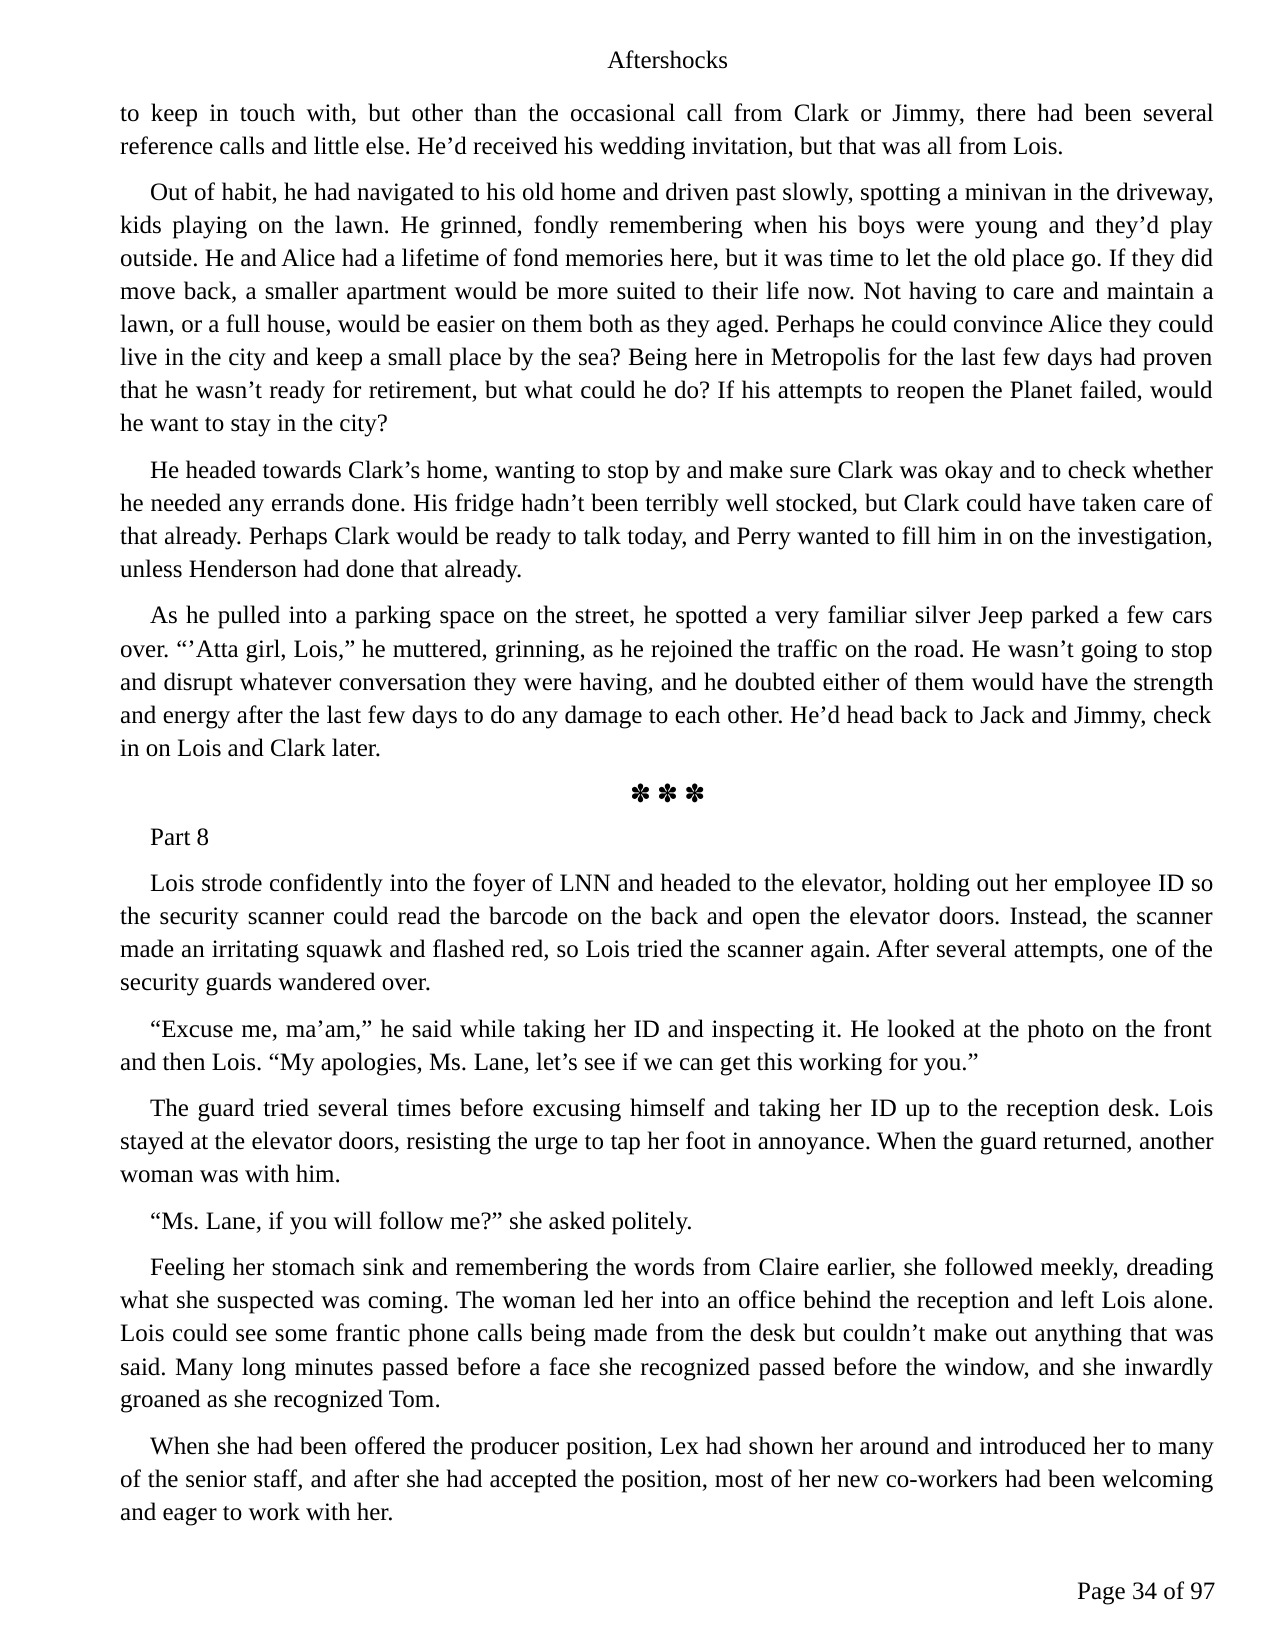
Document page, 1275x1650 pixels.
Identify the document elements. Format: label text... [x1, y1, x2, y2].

text “Ms. Lane, if you will follow me?” she asked politely. [120, 1206, 1215, 1235]
text ✽ ✽ ✽ [120, 779, 1215, 808]
text “Excuse me, ma’am,” he said while taking her ID and inspecting it. He looked at the photo on the front and then Lois. “My apologies, Ms. Lane, let’s see if we can get this working for you.” [120, 1014, 1215, 1076]
text Out of habit, he had navigated to his old home and driven past slowly, spotting a minivan in the driveway, kids playing on the lawn. He grinned, fondly remembering when his boys were young and they’d play outside. He and Alice had a lifetime of fond memories here, but it was time to let the old place go. If they did move back, a smaller apartment would be more suited to their life now. Not having to care and maintain a lawn, or a full house, would be easier on them both as they aged. Perhaps he could convince Alice they could live in the city and keep a small place by the sea? Being here in Metropolis for the last few days had proven that he wasn’t ready for retirement, but what could he do? If his attempts to reopen the Planet failed, would he want to stay in the city? [120, 177, 1215, 437]
text When she had been offered the producer position, Lex had shown her around and introduced her to many of the senior staff, and after she had accepted the position, most of her new co-workers had been welcoming and eager to work with her. [120, 1431, 1215, 1526]
text Part 8 [120, 822, 1215, 850]
text The guard tried several times before excusing himself and taking her ID up to the reception desk. Lois stayed at the elevator doors, resisting the urge to tap her foot in annoyance. When the guard returned, another woman was with him. [120, 1093, 1215, 1188]
text Feeling her stomach sink and remembering the words from Claire earlier, she followed meekly, dreading what she suspected was coming. The woman led her into an office behind the reception and left Lois alone. Lois could see some frantic phone calls being made from the desk but couldn’t make out anything that was said. Many long minutes passed before a face she recognized passed before the window, and she inwardly groaned as she recognized Tom. [120, 1252, 1215, 1413]
text to keep in touch with, but other than the occasional call from Clark or Jimmy, there had been several reference calls and little else. He’d received his wedding invitation, but that was all from Lois. [120, 98, 1215, 159]
text He headed towards Clark’s home, wanting to stop by and make sure Clark was okay and to check whether he needed any errands done. His fridge hadn’t been terribly well stocked, but Clark could have taken care of that already. Perhaps Clark would be ready to talk today, and Perry wanted to fill him in on the investigation, unless Henderson had done that already. [120, 455, 1215, 583]
text Lois strode confidently into the foyer of LNN and headed to the elevator, holding out her employee ID so the security scanner could read the barcode on the back and open the elevator doors. Instead, the scanner made an irritating squawk and flashed red, so Lois tried the scanner again. After several attempts, one of the security guards wandered over. [120, 868, 1215, 996]
text As he pulled into a parking space on the street, he spotted a very familiar silver Jeep parked a few cars over. “’Atta girl, Lois,” he muttered, grinning, as he rejoined the traffic on the road. He wasn’t going to stop and disrupt whatever conversation they were having, and he doubted either of them would have the strength and energy after the last few days to do any damage to each other. He’d head back to Jack and Jimmy, check in on Lois and Clark later. [120, 601, 1215, 761]
